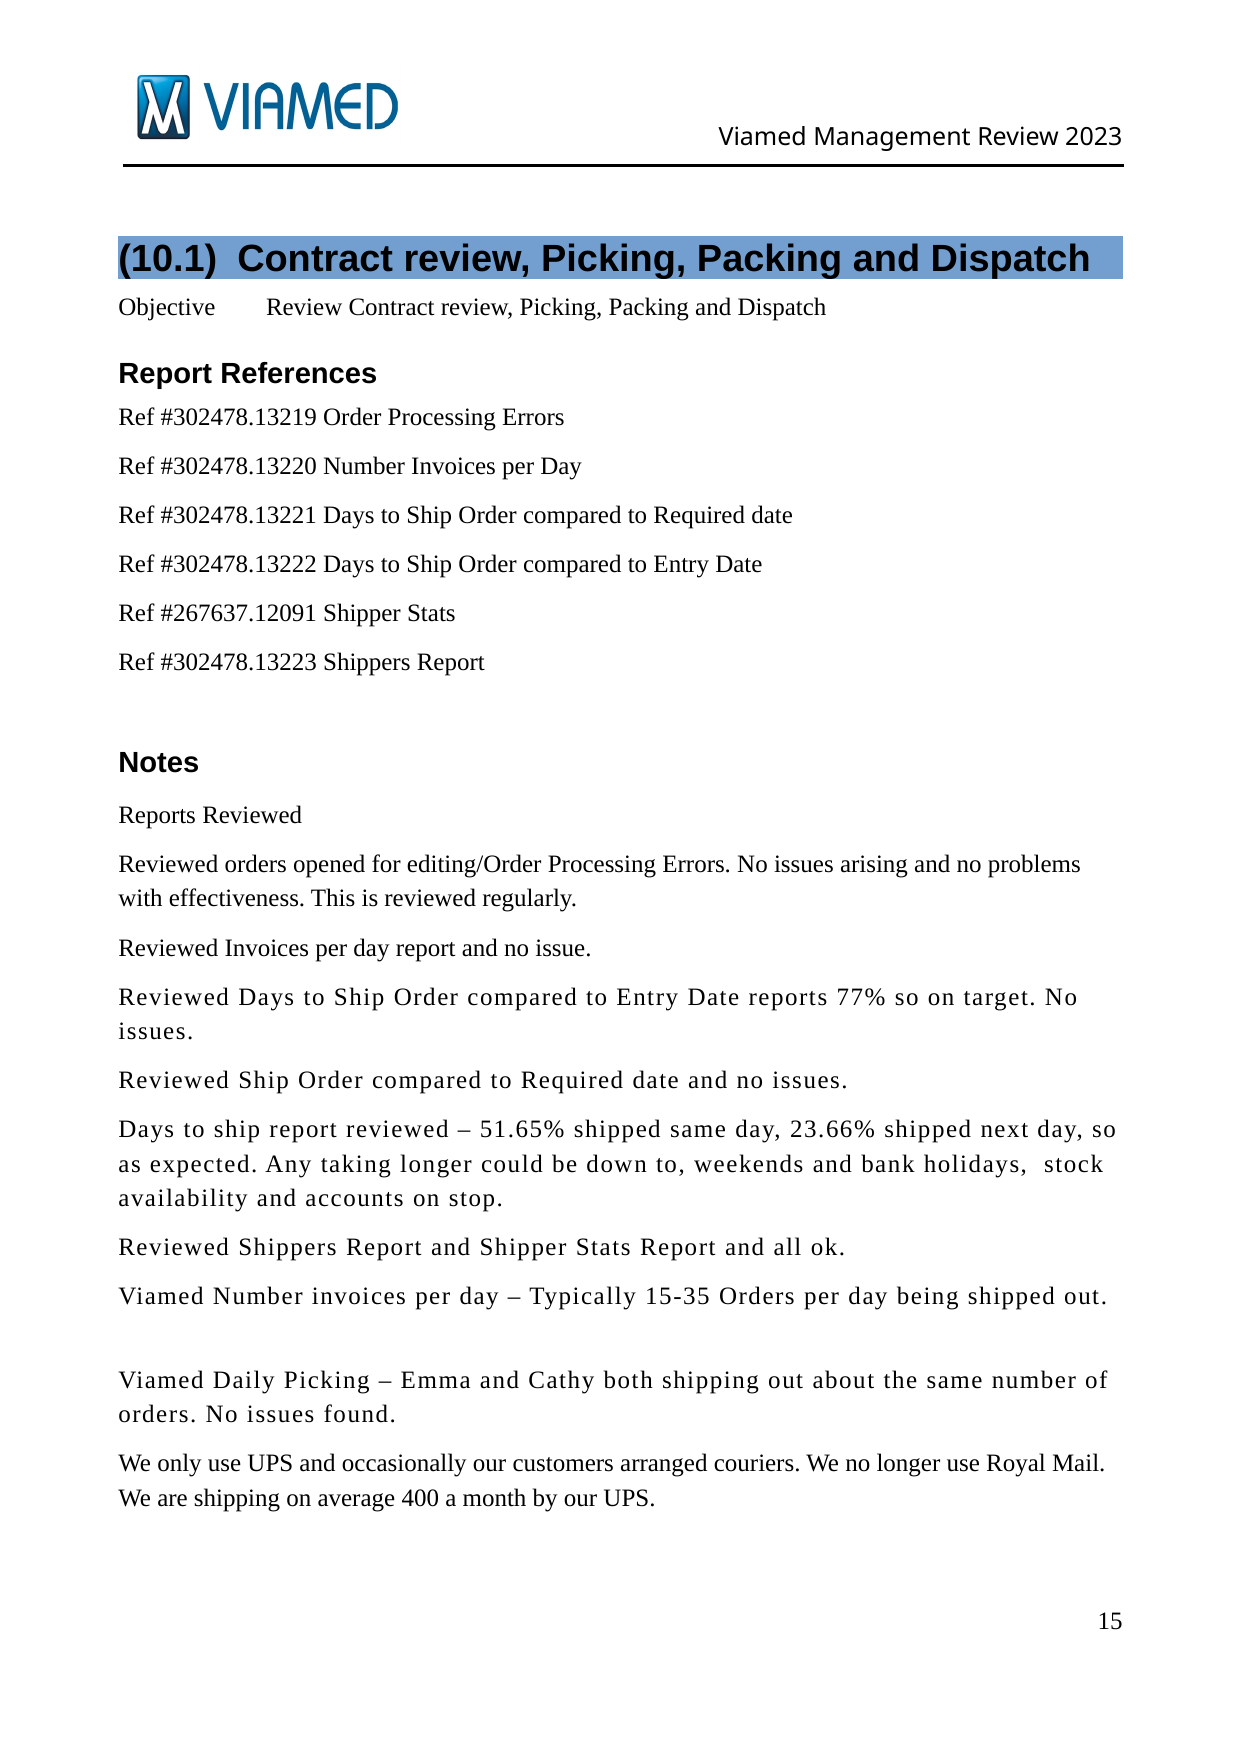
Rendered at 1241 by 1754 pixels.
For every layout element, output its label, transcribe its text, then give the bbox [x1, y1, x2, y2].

text Reviewed Days to Ship Order compared to Entry Date reports 77% so on target. No issues. [118, 982, 1122, 1045]
text Viamed Daily Picking – Emma and Cathy both shipping out about the same number of orders. No issues found. [118, 1365, 1122, 1428]
picture [133, 65, 401, 149]
text Days to ship report reviewed – 51.65% shipped same day, 23.66% shipped next day, so as expected. Any taking longer could be down to, weekends and bank holidays, stock availability and accounts on stop. [118, 1114, 1122, 1212]
text We only use UPS and occasionally our customers arranged couriers. We no longer use Royal Mail. We are shipping on average 400 a month by our UPS. [118, 1448, 1122, 1512]
text Reviewed Shippers Report and Shipper Stats Report and all ok. [118, 1232, 1122, 1261]
text Ref #302478.13221 Days to Ship Order compared to Required date [118, 500, 1122, 529]
text Reports Reviewed [118, 800, 1122, 829]
subtitle Report References [118, 356, 1122, 389]
text Viamed Number invoices per day – Typically 15-35 Orders per day being shipped out. [118, 1281, 1122, 1344]
text Ref #302478.13222 Days to Ship Order compared to Entry Date [118, 549, 1122, 578]
text Reviewed Invoices per day report and no issue. [118, 933, 1122, 961]
text Ref #302478.13223 Shippers Report [118, 647, 1122, 676]
text Ref #302478.13219 Order Processing Errors [118, 402, 1122, 431]
text Objective Review Contract review, Picking, Packing and Dispatch [118, 292, 1122, 321]
text Ref #302478.13220 Number Invoices per Day [118, 451, 1122, 479]
text Notes [118, 745, 1122, 779]
text Reviewed orders opened for editing/Order Processing Errors. No issues arising and no problems with effectiveness. This is reviewed regularly. [118, 849, 1122, 912]
text Ref #267637.12091 Shipper Stats [118, 598, 1122, 627]
text Reviewed Ship Order compared to Required date and no issues. [118, 1065, 1122, 1094]
